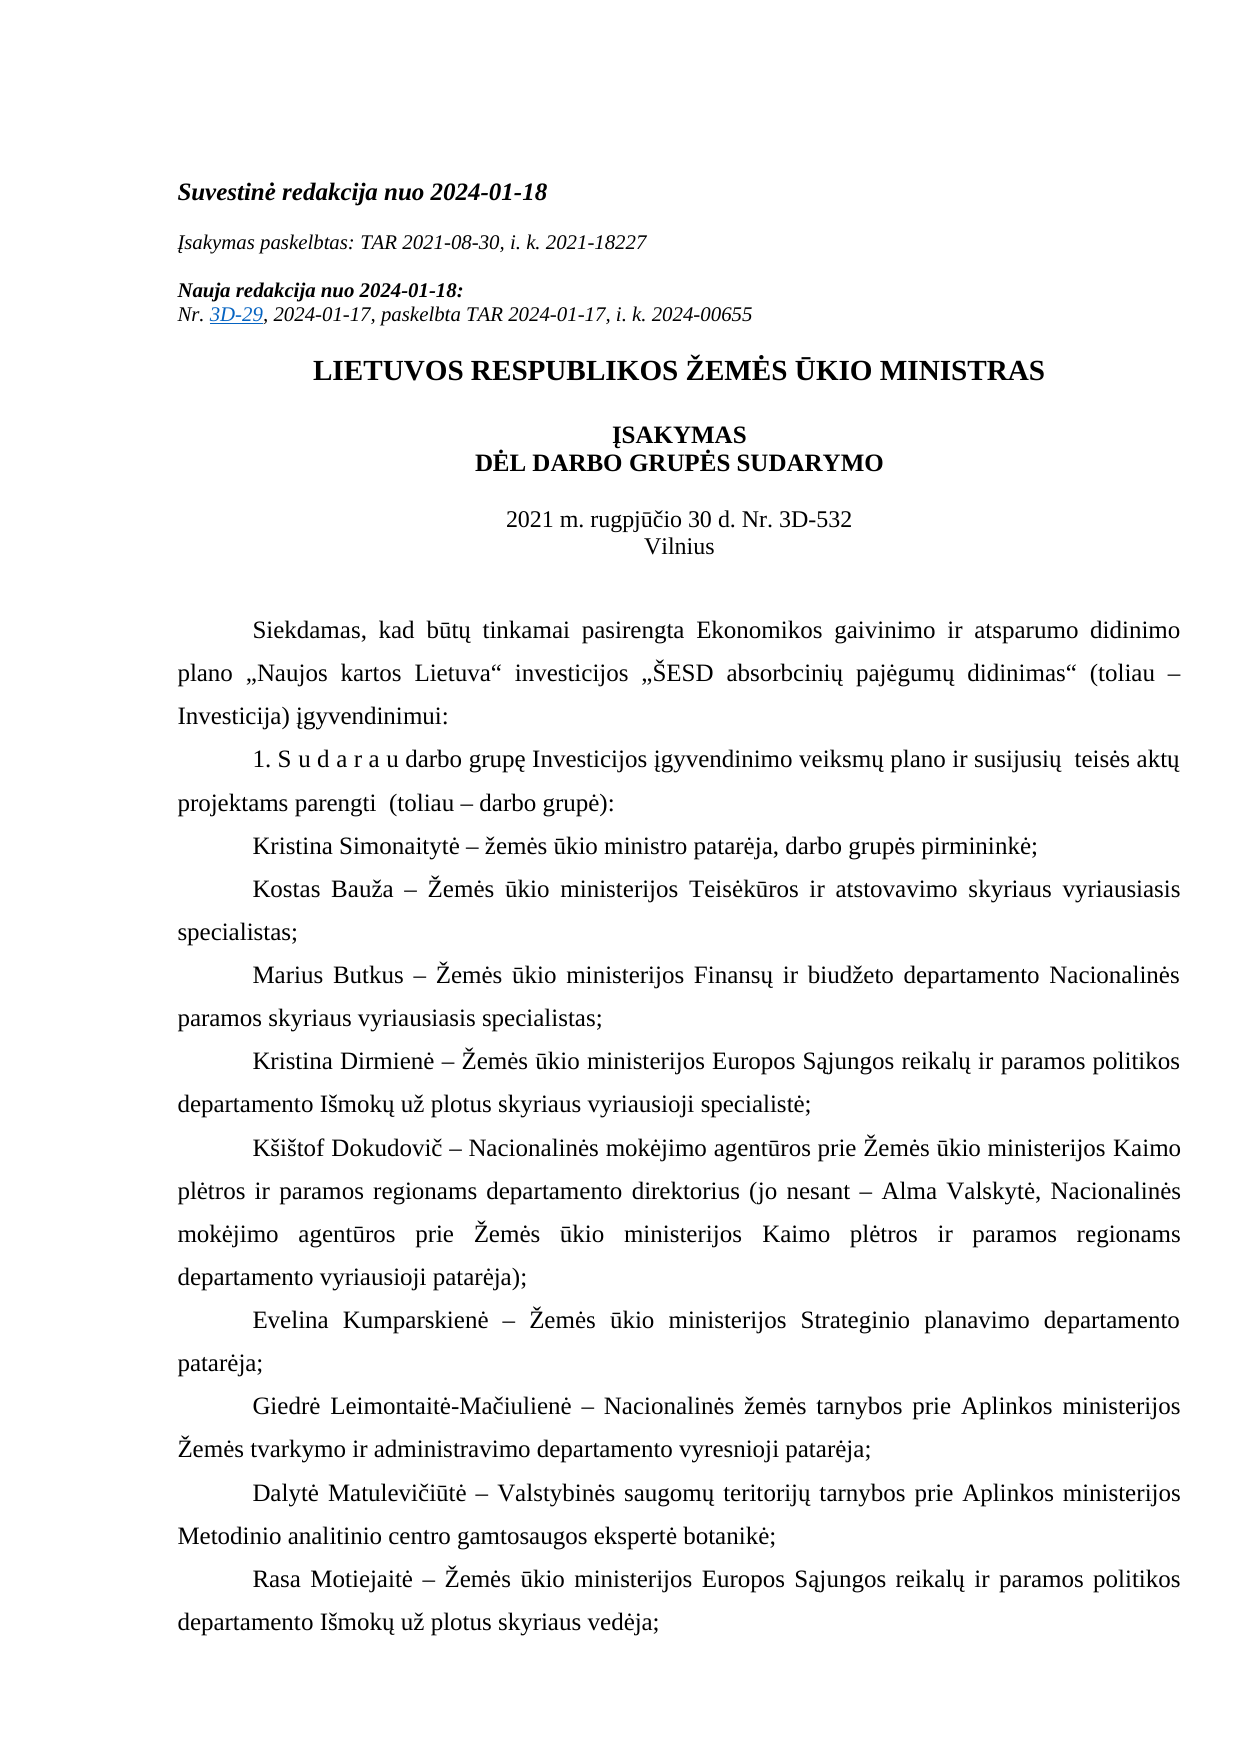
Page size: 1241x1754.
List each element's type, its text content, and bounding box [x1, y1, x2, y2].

text ĮSAKYMAS [177, 420, 1181, 448]
text Giedrė Leimontaitė-Mačiulienė – Nacionalinės žemės tarnybos prie Aplinkos ministerijos Žemės tvarkymo ir administravimo departamento vyresnioji patarėja; [177, 1391, 1181, 1463]
text LIETUVOS RESPUBLIKOS ŽEMĖS ŪKIO MINISTRAS [177, 353, 1181, 386]
text 1. S u d a r a u darbo grupę Investicijos įgyvendinimo veiksmų plano ir susijusių teisės aktų projektams parengti (toliau – darbo grupė): [177, 744, 1181, 816]
text Kostas Bauža – Žemės ūkio ministerijos Teisėkūros ir atstovavimo skyriaus vyriausiasis specialistas; [177, 874, 1181, 946]
text Nr. 3D-29, 2024-01-17, paskelbta TAR 2024-01-17, i. k. 2024-00655 [177, 302, 1181, 326]
text Kristina Dirmienė – Žemės ūkio ministerijos Europos Sąjungos reikalų ir paramos politikos departamento Išmokų už plotus skyriaus vyriausioji specialistė; [177, 1046, 1181, 1118]
text Įsakymas paskelbtas: TAR 2021-08-30, i. k. 2021-18227 [177, 230, 1181, 254]
text Evelina Kumparskienė – Žemės ūkio ministerijos Strateginio planavimo departamento patarėja; [177, 1305, 1181, 1377]
text Dėl DARBO GRUPĖS SUDARYMO [177, 448, 1181, 477]
text Rasa Motiejaitė – Žemės ūkio ministerijos Europos Sąjungos reikalų ir paramos politikos departamento Išmokų už plotus skyriaus vedėja; [177, 1564, 1181, 1636]
text Nauja redakcija nuo 2024-01-18: [177, 278, 1181, 302]
text Kristina Simonaitytė – žemės ūkio ministro patarėja, darbo grupės pirmininkė; [177, 831, 1181, 859]
text Vilnius [177, 532, 1181, 560]
text Marius Butkus – Žemės ūkio ministerijos Finansų ir biudžeto departamento Nacionalinės paramos skyriaus vyriausiasis specialistas; [177, 960, 1181, 1032]
text 2021 m. rugpjūčio 30 d. Nr. 3D-532 [177, 505, 1181, 532]
text Kšištof Dokudovič – Nacionalinės mokėjimo agentūros prie Žemės ūkio ministerijos Kaimo plėtros ir paramos regionams departamento direktorius (jo nesant – Alma Valskytė, Nacionalinės mokėjimo agentūros prie Žemės ūkio ministerijos Kaimo plėtros ir paramos regionams departamento vyriausioji patarėja); [177, 1133, 1181, 1291]
text Siekdamas, kad būtų tinkamai pasirengta Ekonomikos gaivinimo ir atsparumo didinimo plano „Naujos kartos Lietuva“ investicijos „ŠESD absorbcinių pajėgumų didinimas“ (toliau – Investicija) įgyvendinimui: [177, 615, 1181, 730]
text Dalytė Matulevičiūtė – Valstybinės saugomų teritorijų tarnybos prie Aplinkos ministerijos Metodinio analitinio centro gamtosaugos ekspertė botanikė; [177, 1478, 1181, 1549]
text Suvestinė redakcija nuo 2024-01-18 [177, 177, 1181, 206]
